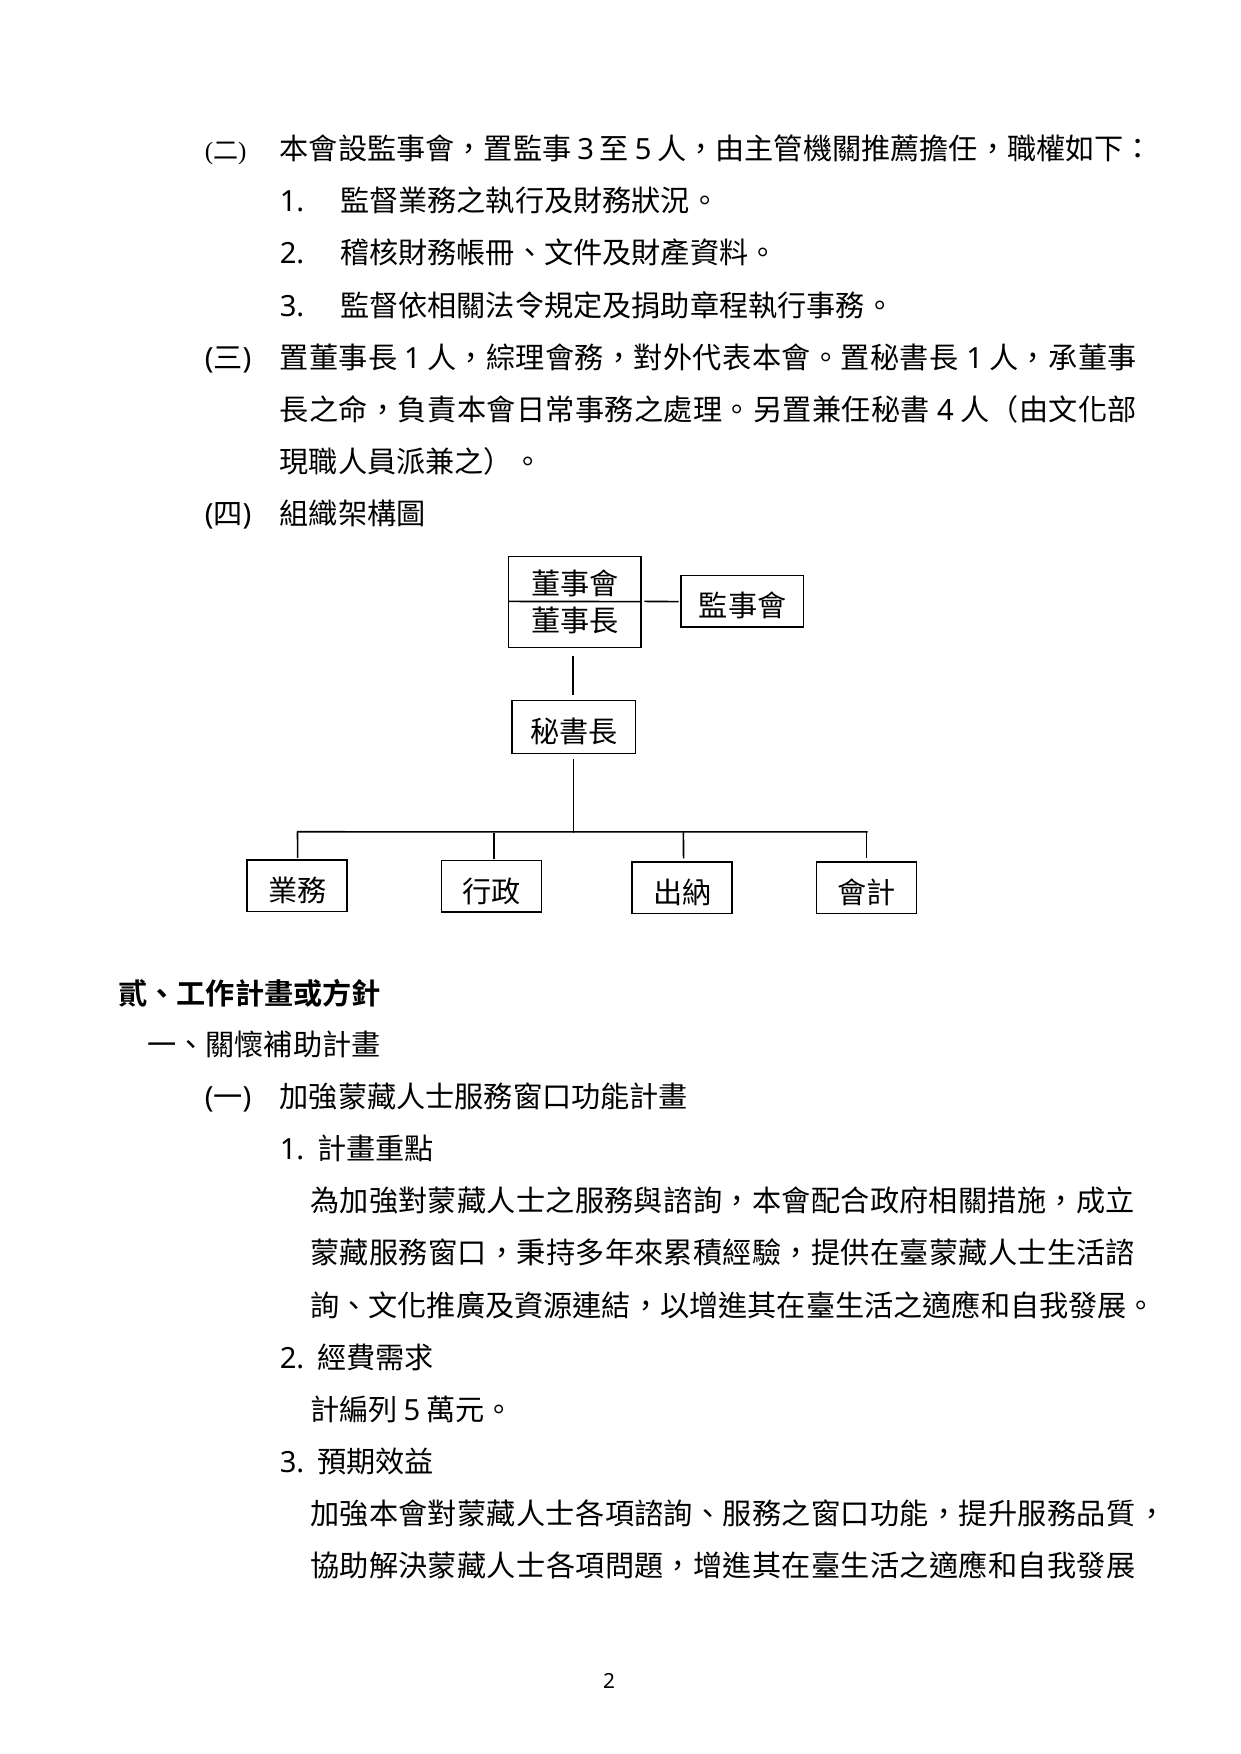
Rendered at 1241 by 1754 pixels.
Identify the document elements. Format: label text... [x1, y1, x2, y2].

list 組織架構圖 [204, 483, 1137, 535]
list 經費需求 [279, 1326, 1137, 1378]
text 貳、工作計畫或方針 [118, 968, 1137, 1014]
text 董事會 [523, 564, 626, 600]
text 監事會 [696, 583, 788, 620]
list 本會設監事會，置監事3至5人，由主管機關推薦擔任，職權如下： [204, 118, 1137, 170]
list 計畫重點 [279, 1118, 1137, 1170]
text 業務 [262, 867, 332, 904]
text 會計 [832, 869, 902, 906]
text 董事長 [523, 603, 626, 639]
list 置董事長1人，綜理會務，對外代表本會。置秘書長1人，承董事長之命，負責本會日常事務之處理。另置兼任秘書4人（由文化部現職人員派兼之）。 [204, 326, 1137, 483]
list 稽核財務帳冊、文件及財產資料。 [279, 222, 1137, 274]
list 預期效益 [279, 1431, 1137, 1483]
text 秘書長 [527, 708, 621, 746]
text 為加強對蒙藏人士之服務與諮詢，本會配合政府相關措施，成立蒙藏服務窗口，秉持多年來累積經驗，提供在臺蒙藏人士生活諮詢、文化推廣及資源連結，以增進其在臺生活之適應和自我發展。 [310, 1170, 1137, 1326]
list 加強蒙藏人士服務窗口功能計畫 [204, 1066, 1137, 1118]
text 加強本會對蒙藏人士各項諮詢、服務之窗口功能，提升服務品質，協助解決蒙藏人士各項問題，增進其在臺生活之適應和自我發展能力。 [310, 1483, 1137, 1587]
list 監督業務之執行及財務狀況。 [279, 170, 1137, 222]
text 行政 [457, 868, 527, 905]
text 計編列5萬元。 [310, 1378, 1137, 1431]
text 出納 [647, 869, 717, 906]
text 一、關懷補助計畫 [147, 1014, 1137, 1066]
list 監督依相關法令規定及捐助章程執行事務。 [279, 274, 1137, 326]
